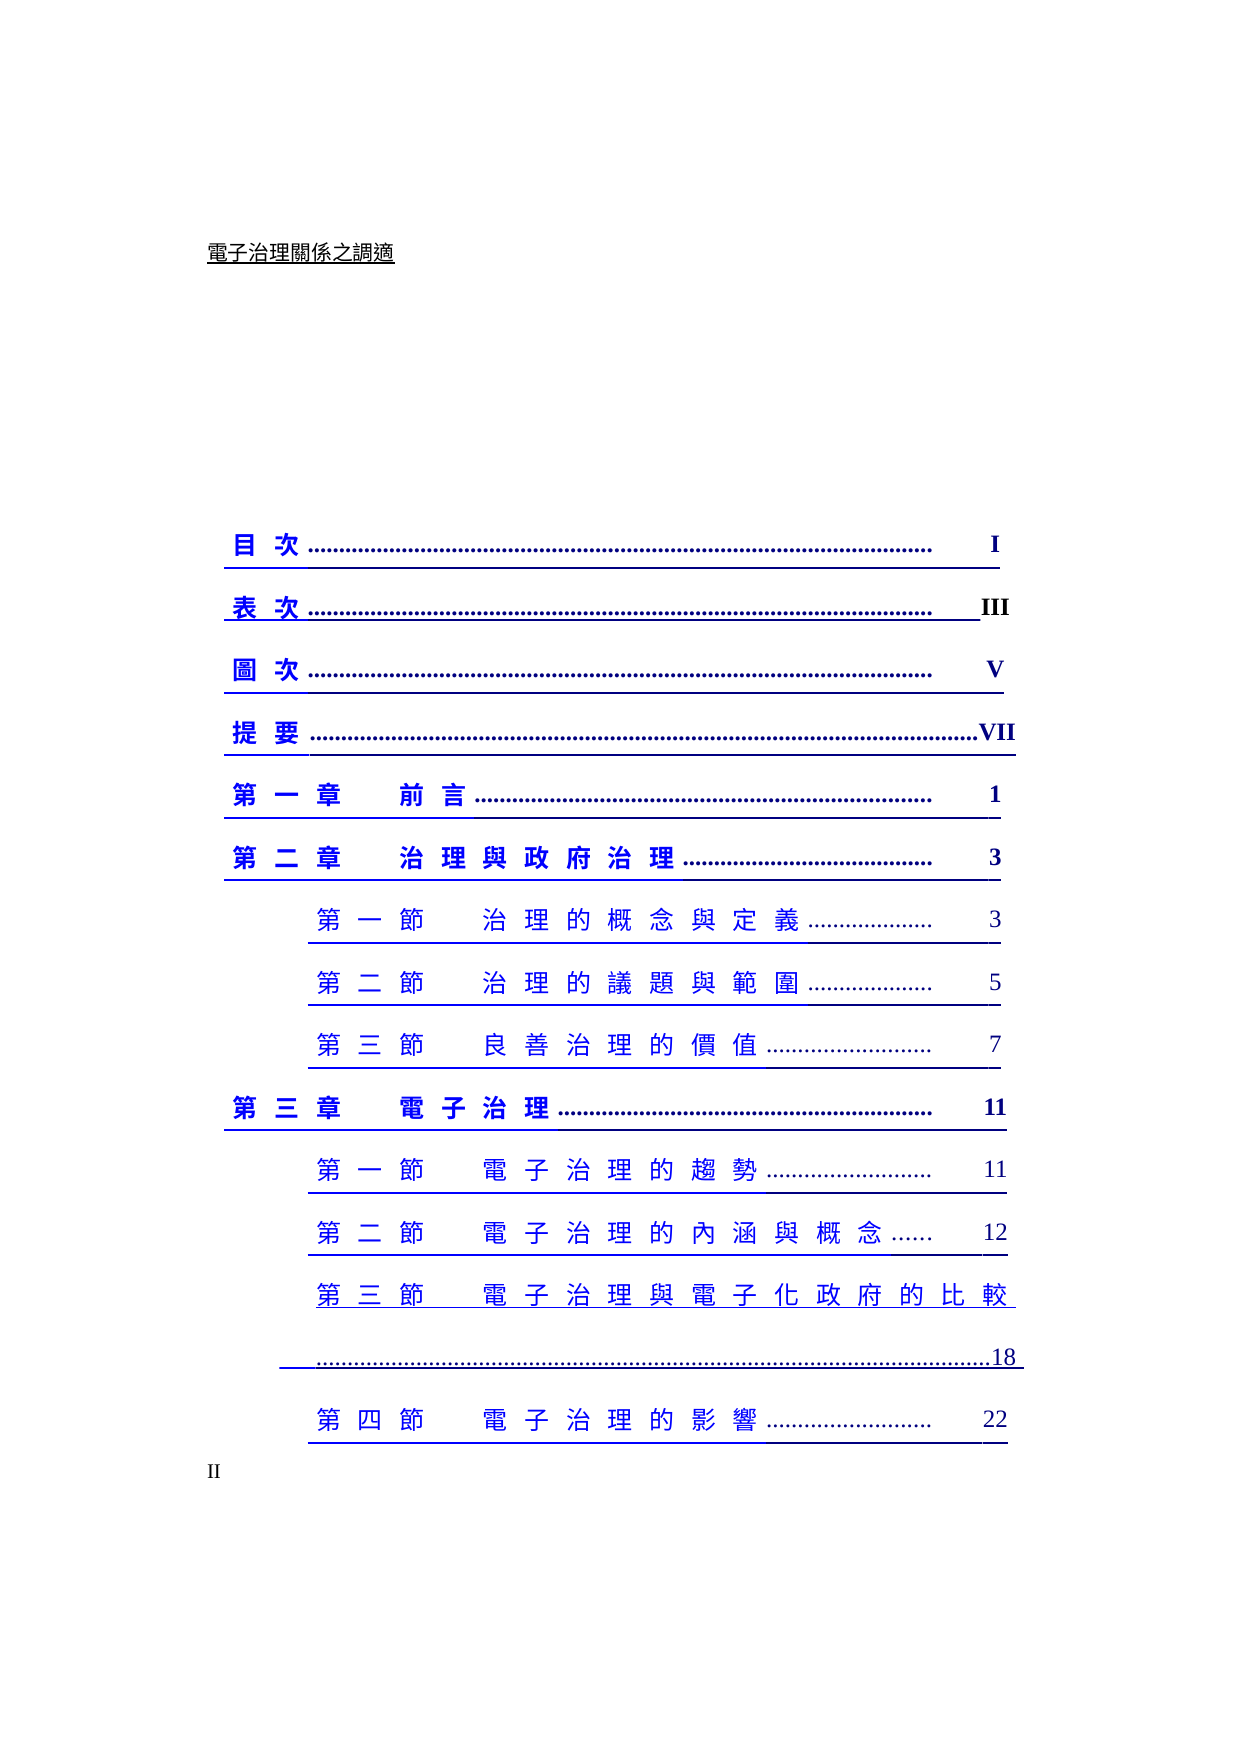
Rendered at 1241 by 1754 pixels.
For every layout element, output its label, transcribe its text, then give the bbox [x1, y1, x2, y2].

text 提要 VII [224, 689, 1016, 752]
text 第三章 電子治理 11 [224, 1064, 1016, 1127]
text 第二章 治理與政府治理 3 [224, 814, 1016, 877]
text 第三節 良善治理的價值 7 [279, 1002, 1016, 1064]
text 第二節 電子治理的內涵與概念 12 [279, 1189, 1016, 1252]
text 表次 III [224, 564, 1016, 627]
text 第一節 治理的概念與定義 3 [279, 877, 1016, 939]
text 圖次 V [224, 627, 1016, 689]
text [279, 1369, 1016, 1377]
text 第三節 電子治理與電子化政府的比較 18 [279, 1252, 1016, 1367]
text 第四節 電子治理的影響 22 [279, 1377, 1016, 1439]
text 第一節 電子治理的趨勢 11 [279, 1127, 1016, 1189]
text 第一章 前言 1 [224, 756, 1016, 814]
text 目次 I [224, 502, 1016, 564]
text 第二節 治理的議題與範圍 5 [279, 939, 1016, 1002]
